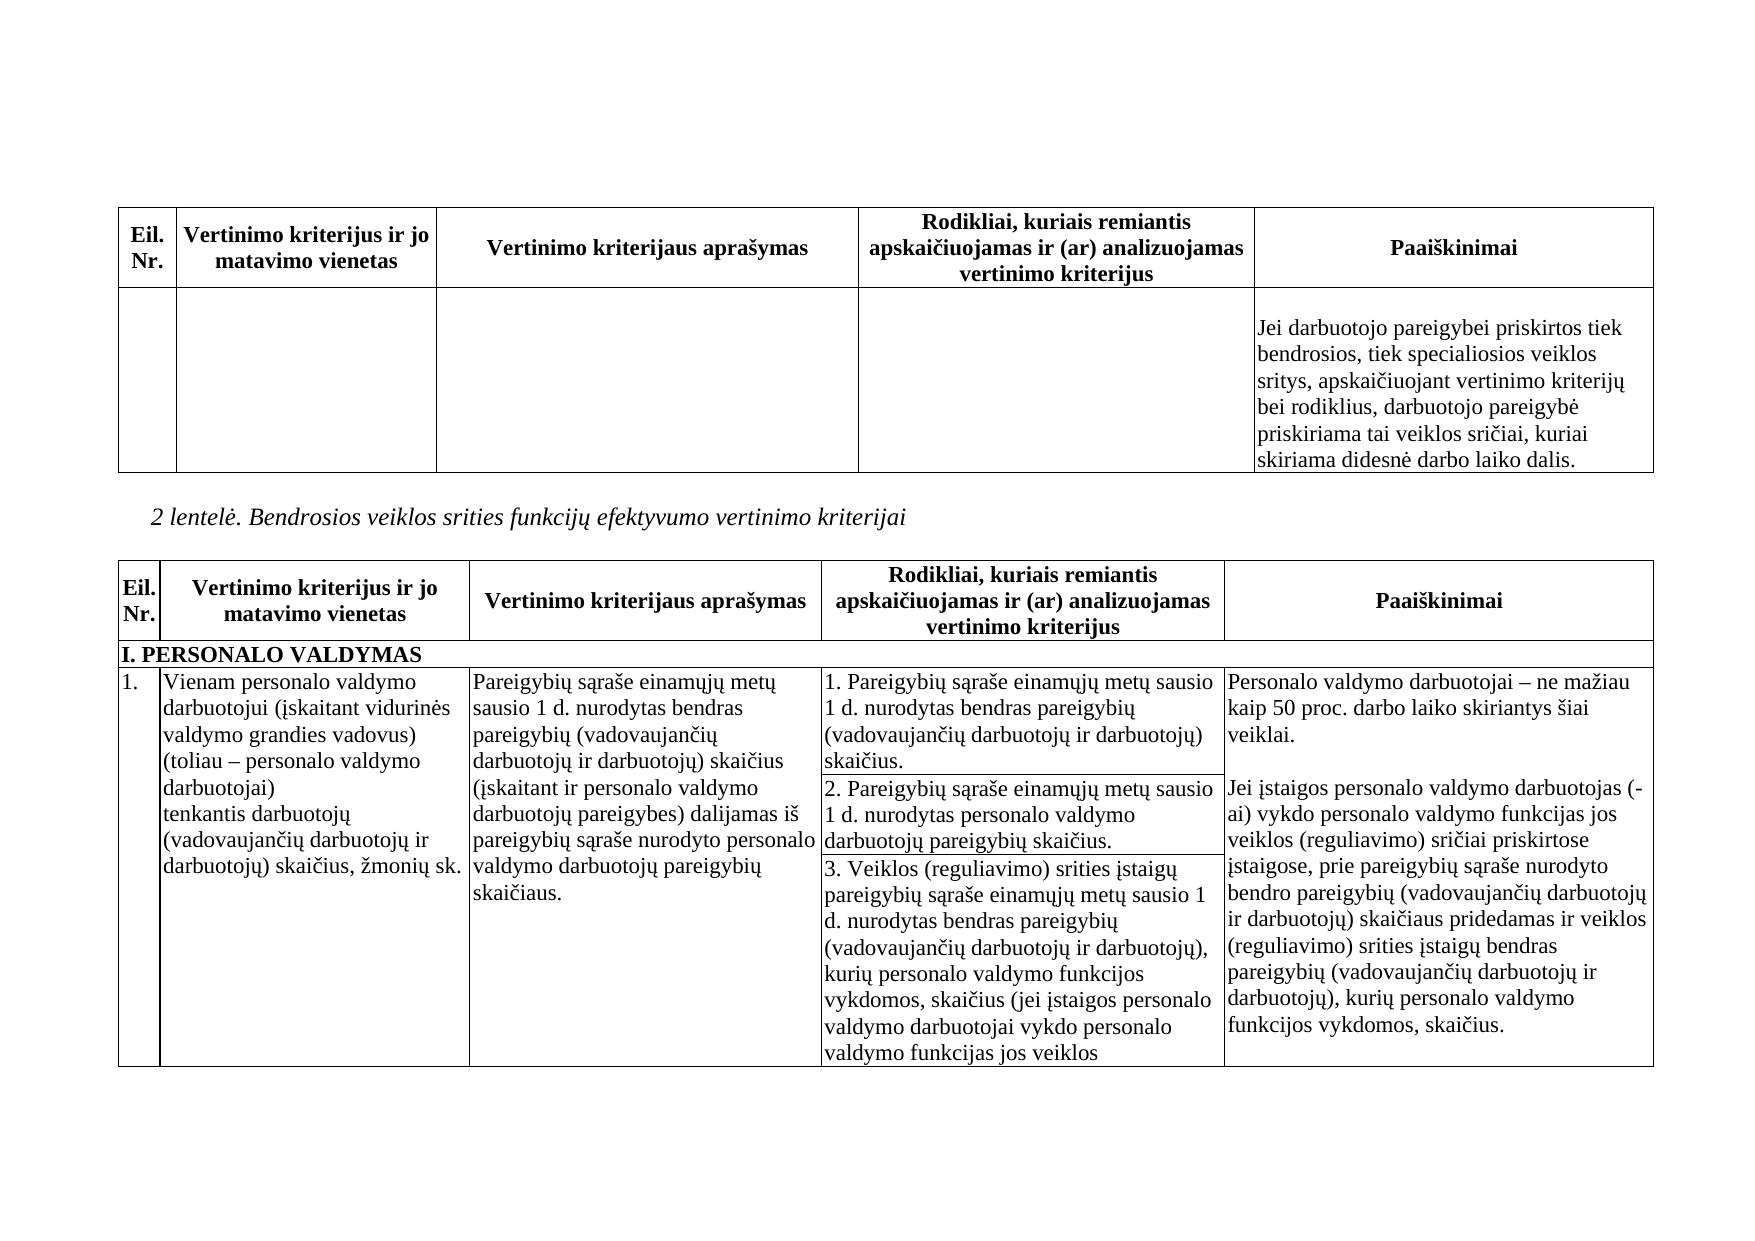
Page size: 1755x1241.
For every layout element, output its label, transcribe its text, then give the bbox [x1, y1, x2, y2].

table_header Vertinimo kriterijaus aprašymas [437, 208, 858, 287]
table_header Vertinimo kriterijaus aprašymas [470, 561, 821, 640]
table_cell [1346, 641, 1653, 667]
table_cell [119, 288, 176, 472]
table_header Vertinimo kriterijus ir jo matavimo vienetas [177, 208, 436, 287]
table_cell 1. Pareigybių sąraše einamųjų metų sausio 1 d. nurodytas bendras pareigybių (vadovaujančių darbuotojų ir darbuotojų) skaičius. [822, 668, 1224, 773]
table_header Vertinimo kriterijus ir jo matavimo vienetas [161, 561, 469, 640]
table_cell [859, 288, 1254, 472]
table_cell [1224, 641, 1246, 667]
table_cell Vienam personalo valdymo darbuotojui (įskaitant vidurinės valdymo grandies vadovus) (toliau – personalo valdymo darbuotojai) tenkantis darbuotojų (vadovaujančių darbuotojų ir darbuotojų) skaičius, žmonių sk. [161, 668, 469, 1066]
table_cell [437, 288, 858, 472]
table_header Paaiškinimai [1255, 208, 1653, 287]
table_header Rodikliai, kuriais remiantis apskaičiuojamas ir (ar) analizuojamas vertinimo kriterijus [822, 561, 1224, 640]
table_cell 2. Pareigybių sąraše einamųjų metų sausio 1 d. nurodytas personalo valdymo darbuotojų pareigybių skaičius. [822, 775, 1224, 854]
table_cell 1. [119, 668, 159, 1066]
table_cell Jei darbuotojo pareigybei priskirtos tiek bendrosios, tiek specialiosios veiklos sritys, apskaičiuojant vertinimo kriterijų bei rodiklius, darbuotojo pareigybė priskiriama tai veiklos sričiai, kuriai skiriama didesnė darbo laiko dalis. [1255, 288, 1653, 472]
table_cell I. Personalo valdymas [119, 641, 821, 667]
table_header Eil. Nr. [119, 561, 159, 640]
table_cell [177, 288, 436, 472]
table_cell [1246, 641, 1346, 667]
table_header Rodikliai, kuriais remiantis apskaičiuojamas ir (ar) analizuojamas vertinimo kriterijus [859, 208, 1254, 287]
text 2 lentelė. Bendrosios veiklos srities funkcijų efektyvumo vertinimo kriterijai [118, 502, 1636, 531]
table_header Paaiškinimai [1225, 561, 1653, 640]
table_cell 3. Veiklos (reguliavimo) srities įstaigų pareigybių sąraše einamųjų metų sausio 1 d. nurodytas bendras pareigybių (vadovaujančių darbuotojų ir darbuotojų), kurių personalo valdymo funkcijos vykdomos, skaičius (jei įstaigos personalo valdymo darbuotojai vykdo personalo valdymo funkcijas jos veiklos [822, 855, 1224, 1066]
table_cell Pareigybių sąraše einamųjų metų sausio 1 d. nurodytas bendras pareigybių (vadovaujančių darbuotojų ir darbuotojų) skaičius (įskaitant ir personalo valdymo darbuotojų pareigybes) dalijamas iš pareigybių sąraše nurodyto personalo valdymo darbuotojų pareigybių skaičiaus. [470, 668, 821, 1066]
table_header Eil. Nr. [119, 208, 176, 287]
table_cell [821, 641, 1224, 667]
table_cell Personalo valdymo darbuotojai – ne mažiau kaip 50 proc. darbo laiko skiriantys šiai veiklai. Jei įstaigos personalo valdymo darbuotojas (-ai) vykdo personalo valdymo funkcijas jos veiklos (reguliavimo) sričiai priskirtose įstaigose, prie pareigybių sąraše nurodyto bendro pareigybių (vadovaujančių darbuotojų ir darbuotojų) skaičiaus pridedamas ir veiklos (reguliavimo) srities įstaigų bendras pareigybių (vadovaujančių darbuotojų ir darbuotojų), kurių personalo valdymo funkcijos vykdomos, skaičius. [1225, 668, 1653, 1066]
